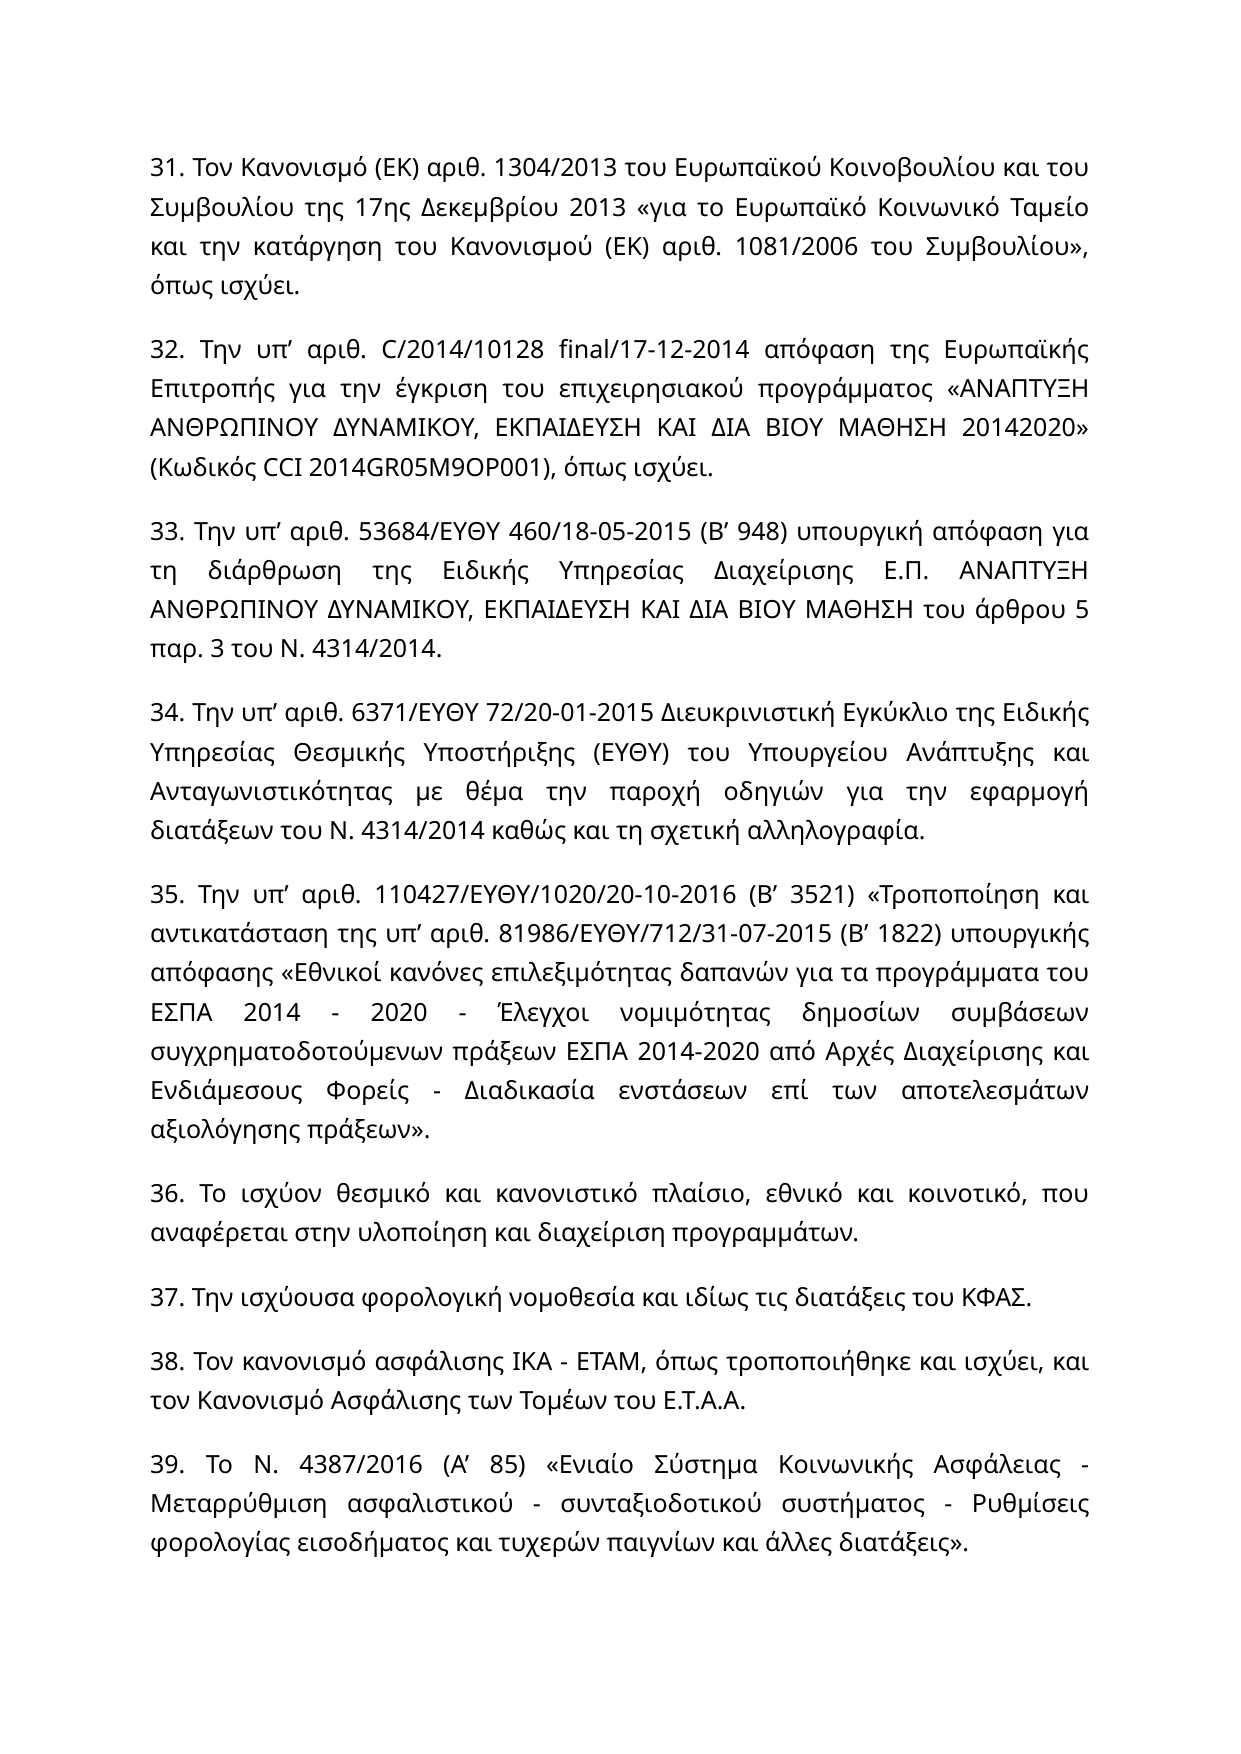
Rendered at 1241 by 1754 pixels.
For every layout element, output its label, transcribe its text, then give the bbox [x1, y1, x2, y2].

text 32. Την υπ’ αριθ. C/2014/10128 final/17-12-2014 απόφαση της Ευρωπαϊκής Επιτροπής για την έγκριση του επιχειρησιακού προγράμματος «ΑΝΑΠΤΥΞΗ ΑΝΘΡΩΠΙΝΟΥ ΔΥΝΑΜΙΚΟΥ, ΕΚΠΑIΔΕΥΣΗ ΚΑΙ ΔΙΑ ΒΙΟΥ ΜΑΘΗΣΗ 20142020» (Κωδικός CCI 2014GR05M9OP001), όπως ισχύει. [150, 332, 1090, 483]
text 36. Το ισχύον θεσμικό και κανονιστικό πλαίσιο, εθνικό και κοινοτικό, που αναφέρεται στην υλοποίηση και διαχείριση προγραμμάτων. [150, 1176, 1090, 1249]
text 35. Την υπ’ αριθ. 110427/ΕΥΘΥ/1020/20-10-2016 (Β’ 3521) «Τροποποίηση και αντικατάσταση της υπ’ αριθ. 81986/ΕΥΘΥ/712/31-07-2015 (Β’ 1822) υπουργικής απόφασης «Εθνικοί κανόνες επιλεξιμότητας δαπανών για τα προγράμματα του ΕΣΠΑ 2014 - 2020 - Έλεγχοι νομιμότητας δημοσίων συμβάσεων συγχρηματοδοτούμενων πράξεων ΕΣΠΑ 2014-2020 από Αρχές Διαχείρισης και Ενδιάμεσους Φορείς - Διαδικασία ενστάσεων επί των αποτελεσμάτων αξιολόγησης πράξεων». [150, 877, 1090, 1146]
text 34. Την υπ’ αριθ. 6371/ΕΥΘΥ 72/20-01-2015 Διευκρινιστική Εγκύκλιο της Ειδικής Υπηρεσίας Θεσμικής Υποστήριξης (ΕΥΘΥ) του Υπουργείου Ανάπτυξης και Ανταγωνιστικότητας με θέμα την παροχή οδηγιών για την εφαρμογή διατάξεων του Ν. 4314/2014 καθώς και τη σχετική αλληλογραφία. [150, 695, 1090, 847]
text 33. Την υπ’ αριθ. 53684/ΕΥΘΥ 460/18-05-2015 (Β’ 948) υπουργική απόφαση για τη διάρθρωση της Ειδικής Υπηρεσίας Διαχείρισης Ε.Π. ΑΝΑΠΤΥΞΗ ΑΝΘΡΩΠΙΝΟΥ ΔΥΝΑΜΙΚΟΥ, ΕΚΠΑΙΔΕΥΣΗ ΚΑΙ ΔΙΑ ΒΙΟΥ ΜΑΘΗΣΗ του άρθρου 5 παρ. 3 του Ν. 4314/2014. [150, 513, 1090, 665]
text 38. Τον κανονισμό ασφάλισης ΙΚΑ - ΕΤΑΜ, όπως τροποποιήθηκε και ισχύει, και τον Κανονισμό Ασφάλισης των Τομέων του Ε.Τ.Α.Α. [150, 1343, 1090, 1417]
text 31. Τον Κανονισμό (ΕΚ) αριθ. 1304/2013 του Ευρωπαϊκού Κοινοβουλίου και του Συμβουλίου της 17ης Δεκεμβρίου 2013 «για το Ευρωπαϊκό Κοινωνικό Ταμείο και την κατάργηση του Κανονισμού (ΕΚ) αριθ. 1081/2006 του Συμβουλίου», όπως ισχύει. [150, 150, 1090, 302]
text 37. Την ισχύουσα φορολογική νομοθεσία και ιδίως τις διατάξεις του ΚΦΑΣ. [150, 1279, 1090, 1313]
text 39. Το Ν. 4387/2016 (Α’ 85) «Ενιαίο Σύστημα Κοινωνικής Ασφάλειας - Μεταρρύθμιση ασφαλιστικού - συνταξιοδοτικού συστήματος - Ρυθμίσεις φορολογίας εισοδήματος και τυχερών παιγνίων και άλλες διατάξεις». [150, 1447, 1090, 1559]
